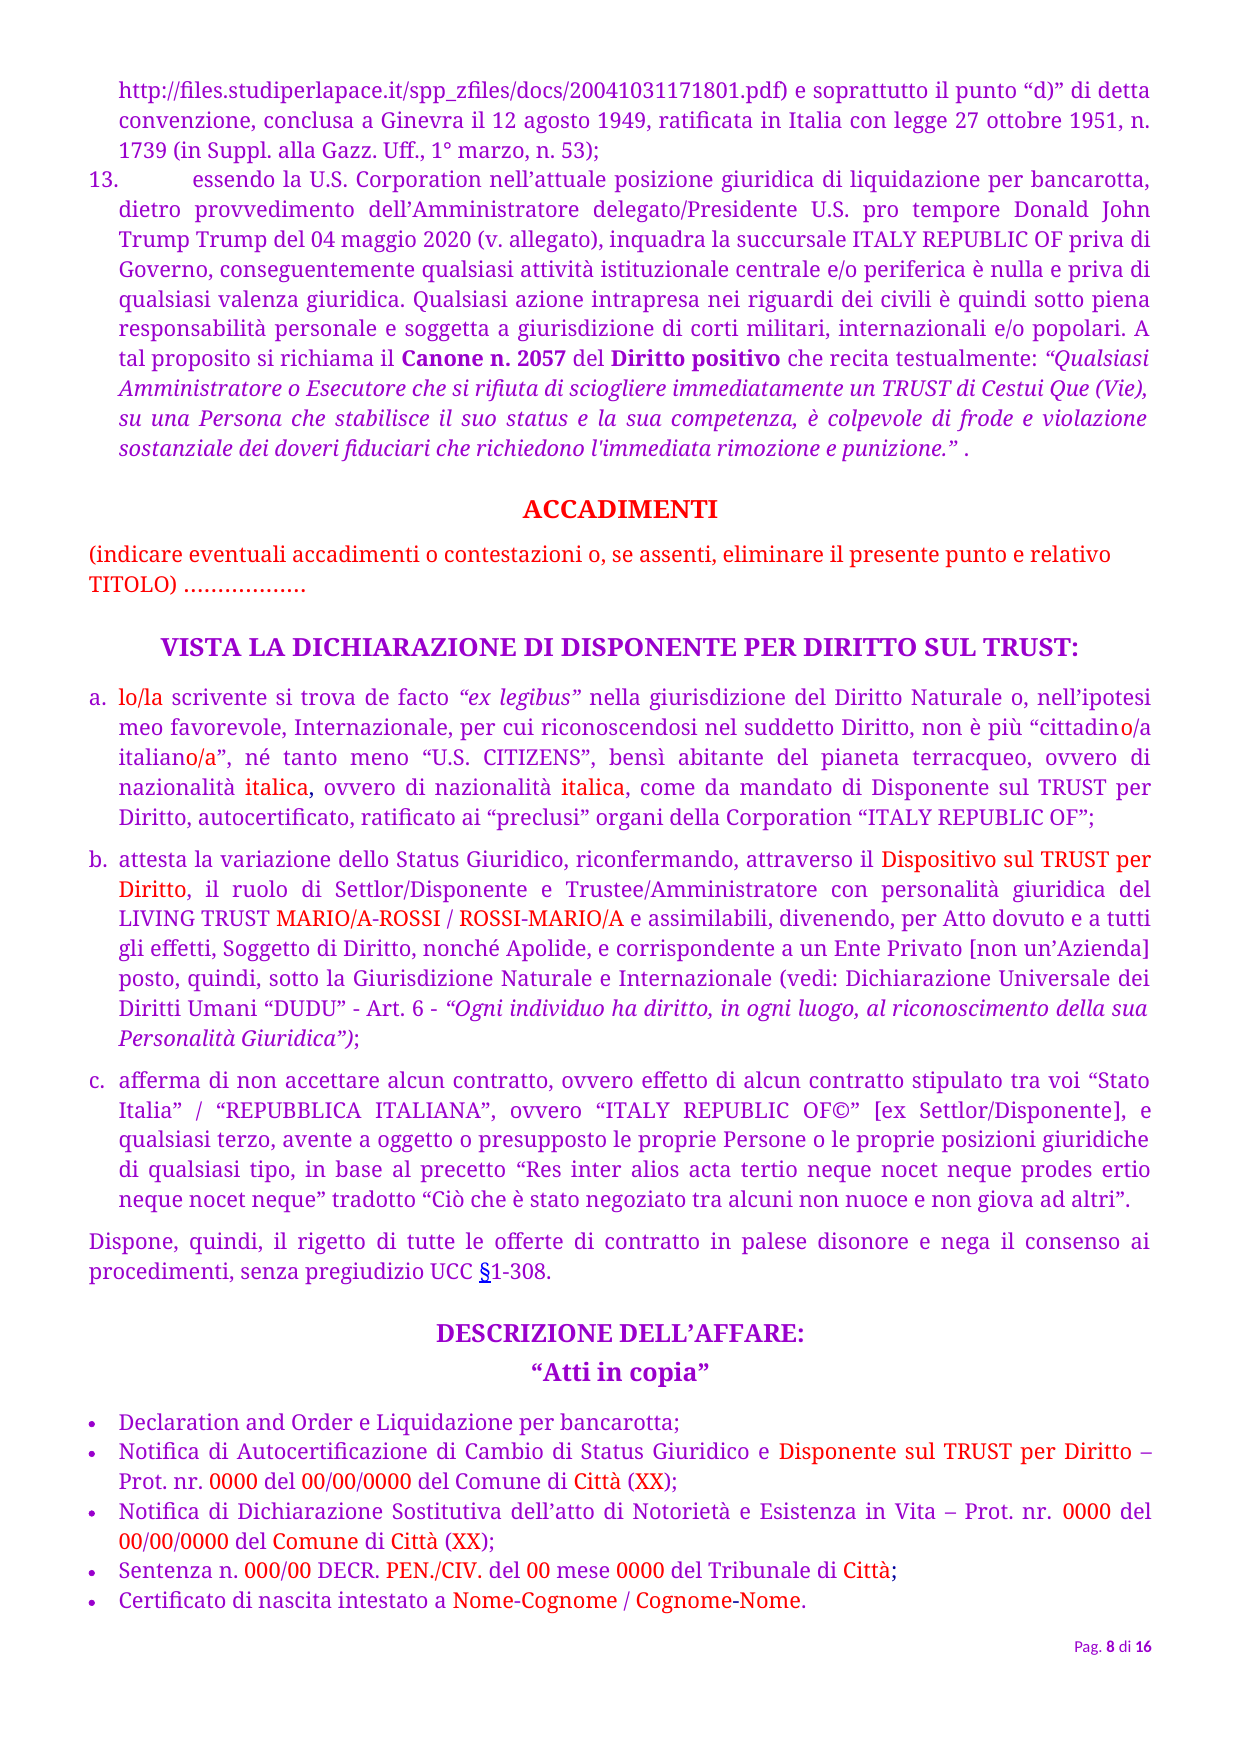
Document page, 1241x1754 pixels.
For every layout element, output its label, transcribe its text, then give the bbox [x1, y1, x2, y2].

list Certificato di nascita intestato a Nome-Cognome / Cognome-Nome. [89, 1585, 1152, 1615]
list Notifica di Dichiarazione Sostitutiva dell’atto di Notorietà e Esistenza in Vita – Prot. nr. 0000 del 00/00/0000 del Comune di Città (XX); [89, 1496, 1152, 1555]
text “Atti in copia” [89, 1355, 1152, 1389]
list lo/la scrivente si trova de facto “ex legibus” nella giurisdizione del Diritto Naturale o, nell’ipotesi meo favorevole, Internazionale, per cui riconoscendosi nel suddetto Diritto, non è più “cittadino/a italiano/a”, né tanto meno “U.S. CITIZENS”, bensì abitante del pianeta terracqueo, ovvero di nazionalità italica, ovvero di nazionalità italica, come da mandato di Disponente sul TRUST per Diritto, autocertificato, ratificato ai “preclusi” organi della Corporation “ITALY REPUBLIC OF”; [89, 682, 1152, 831]
text (indicare eventuali accadimenti o contestazioni o, se assenti, eliminare il presente punto e relativo TITOLO) ……………… [89, 539, 1152, 600]
list Sentenza n. 000/00 DECR. PEN./CIV. del 00 mese 0000 del Tribunale di Città; [89, 1555, 1152, 1585]
list Notifica di Autocertificazione di Cambio di Status Giuridico e Disponente sul TRUST per Diritto – Prot. nr. 0000 del 00/00/0000 del Comune di Città (XX); [89, 1436, 1152, 1496]
list afferma di non accettare alcun contratto, ovvero effetto di alcun contratto stipulato tra voi “Stato Italia” / “REPUBBLICA ITALIANA”, ovvero “ITALY REPUBLIC OF©” [ex Settlor/Disponente], e qualsiasi terzo, avente a oggetto o presupposto le proprie Persone o le proprie posizioni giuridiche di qualsiasi tipo, in base al precetto “Res inter alios acta tertio neque nocet neque prodes ertio neque nocet neque” tradotto “Ciò che è stato negoziato tra alcuni non nuoce e non giova ad altri”. [89, 1065, 1152, 1214]
list Declaration and Order e Liquidazione per bancarotta; [89, 1406, 1152, 1436]
list attesta la variazione dello Status Giuridico, riconfermando, attraverso il Dispositivo sul TRUST per Diritto, il ruolo di Settlor/Disponente e Trustee/Amministratore con personalità giuridica del LIVING TRUST MARIO/A-ROSSI / ROSSI-MARIO/A e assimilabili, divenendo, per Atto dovuto e a tutti gli effetti, Soggetto di Diritto, nonché Apolide, e corrispondente a un Ente Privato [non un’Azienda] posto, quindi, sotto la Giurisdizione Naturale e Internazionale (vedi: Dichiarazione Universale dei Diritti Umani “DUDU” - Art. 6 - “Ogni individuo ha diritto, in ogni luogo, al riconoscimento della sua Personalità Giuridica”); [89, 844, 1152, 1052]
text VISTA LA DICHIARAZIONE DI DISPONENTE PER DIRITTO SUL TRUST: [89, 629, 1152, 663]
text DESCRIZIONE DELL’AFFARE: [89, 1316, 1152, 1350]
text Dispone, quindi, il rigetto di tutte le offerte di contratto in palese disonore e nega il consenso ai procedimenti, senza pregiudizio UCC §1-308. [89, 1226, 1152, 1286]
list http://files.studiperlapace.it/spp_zfiles/docs/20041031171801.pdf) e soprattutto il punto “d)” di detta convenzione, conclusa a Ginevra il 12 agosto 1949, ratificata in Italia con legge 27 ottobre 1951, n. 1739 (in Suppl. alla Gazz. Uff., 1° marzo, n. 53); [89, 75, 1152, 164]
list essendo la U.S. Corporation nell’attuale posizione giuridica di liquidazione per bancarotta, dietro provvedimento dell’Amministratore delegato/Presidente U.S. pro tempore Donald John Trump Trump del 04 maggio 2020 (v. allegato), inquadra la succursale ITALY REPUBLIC OF priva di Governo, conseguentemente qualsiasi attività istituzionale centrale e/o periferica è nulla e priva di qualsiasi valenza giuridica. Qualsiasi azione intrapresa nei riguardi dei civili è quindi sotto piena responsabilità personale e soggetta a giurisdizione di corti militari, internazionali e/o popolari. A tal proposito si richiama il Canone n. 2057 del Diritto positivo che recita testualmente: “Qualsiasi Amministratore o Esecutore che si rifiuta di sciogliere immediatamente un TRUST di Cestui Que (Vie), su una Persona che stabilisce il suo status e la sua competenza, è colpevole di frode e violazione sostanziale dei doveri fiduciari che richiedono l'immediata rimozione e punizione.” . [89, 164, 1152, 462]
text ACCADIMENTI [89, 492, 1152, 526]
